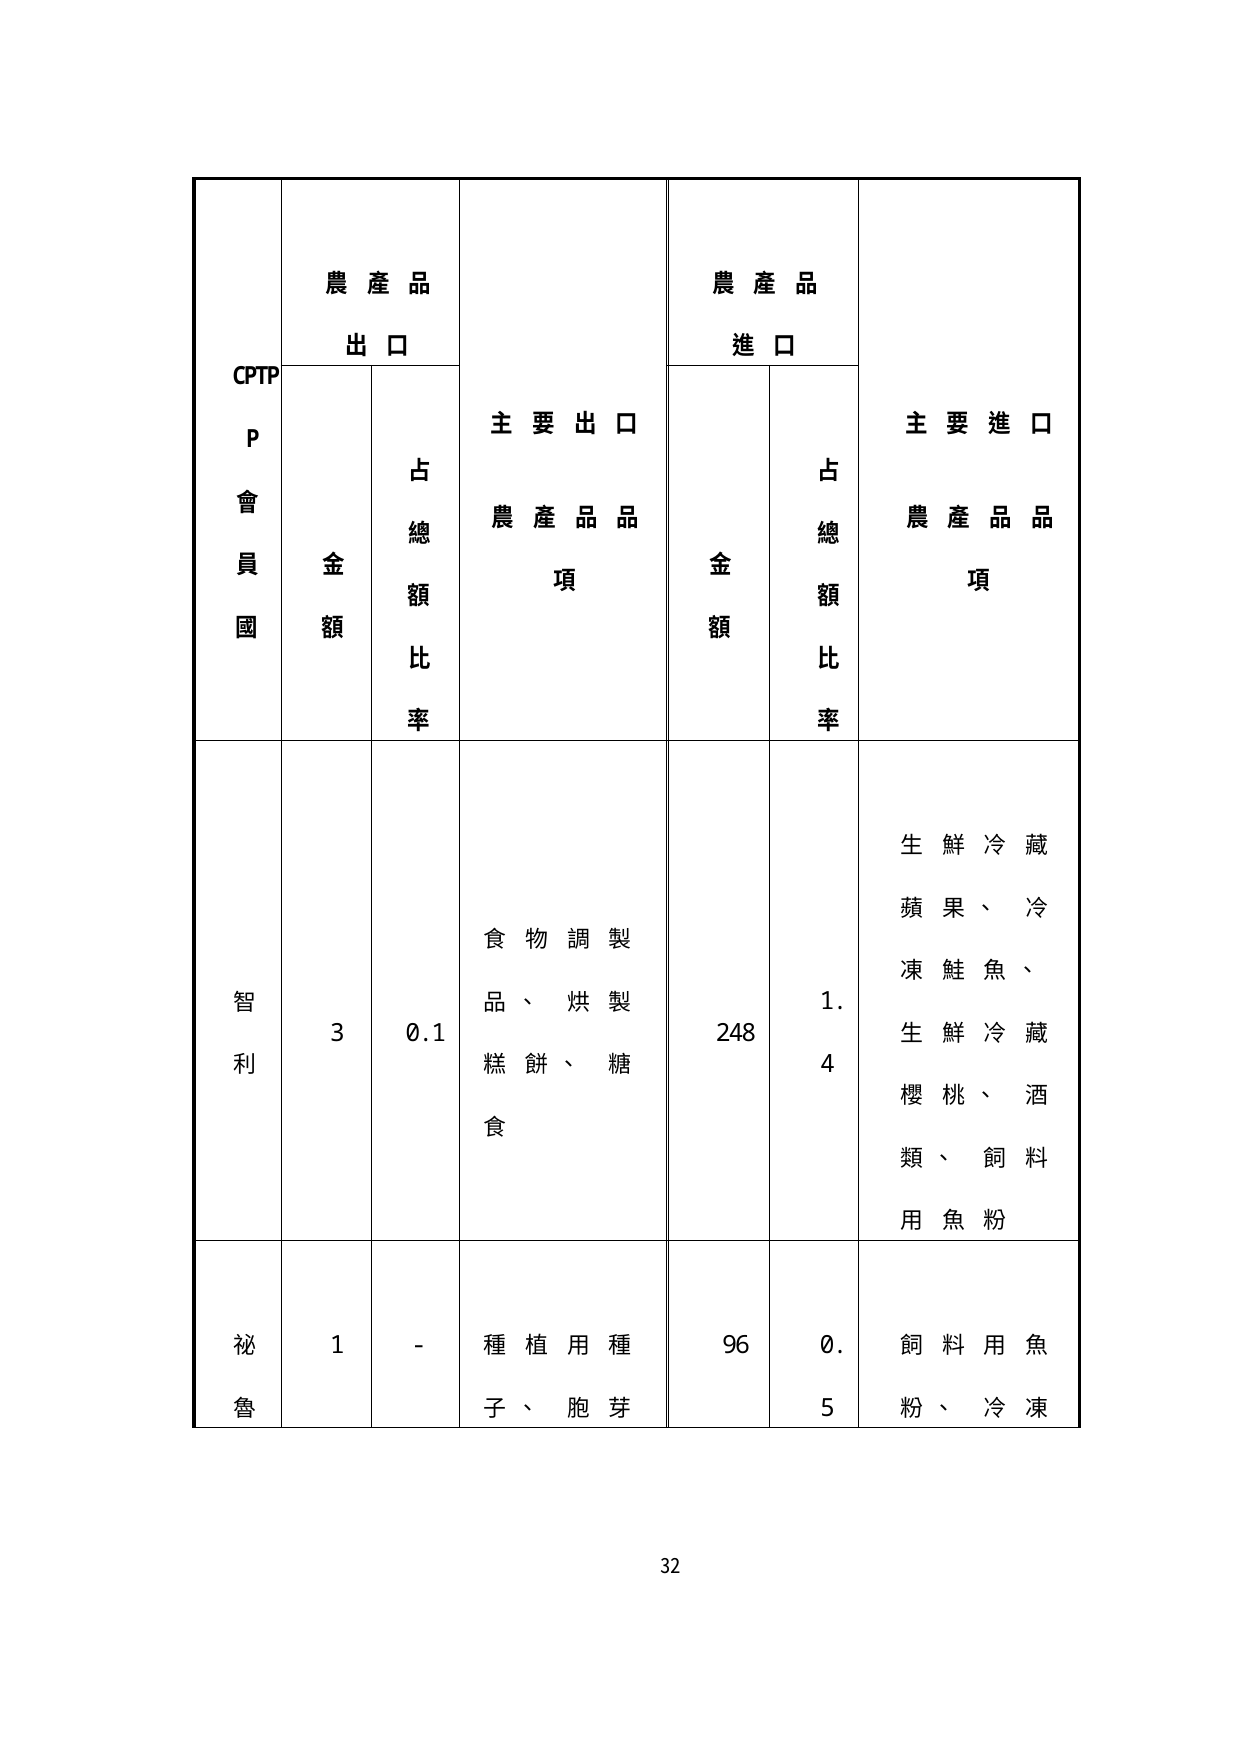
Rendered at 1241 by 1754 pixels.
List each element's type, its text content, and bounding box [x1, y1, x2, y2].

table_cell 占總額 比率 [372, 366, 459, 740]
table_cell 1 [282, 1241, 371, 1427]
table_cell 金額 [282, 366, 371, 740]
table_cell 0.5 [770, 1241, 858, 1427]
table_cell - [372, 1241, 459, 1427]
table_cell 金額 [669, 366, 769, 740]
table_cell 占總額 比率 [770, 366, 858, 740]
table_cell 食物調製品、烘製糕餅、糖食 [460, 741, 666, 1240]
table_cell 248 [669, 741, 769, 1240]
table_header 主要進口 農產品品項 [859, 180, 1078, 740]
table_cell 智利 [196, 741, 281, 1240]
table_header 農產品進口 [669, 180, 858, 365]
table_header 主要出口 農產品品項 [460, 180, 666, 740]
table_cell 種植用種子、胞芽 [460, 1241, 666, 1427]
table_cell 96 [669, 1241, 769, 1427]
table_cell 飼料用魚粉、冷凍 [859, 1241, 1078, 1427]
table_header 農產品出口 [282, 180, 459, 365]
table_cell 3 [282, 741, 371, 1240]
table_cell 生鮮冷藏蘋果、冷凍鮭魚、生鮮冷藏櫻桃、酒類、飼料用魚粉 [859, 741, 1078, 1240]
table_cell 祕魯 [196, 1241, 281, 1427]
table_header CPTPP 會員國 [196, 180, 281, 740]
table_cell 1.4 [770, 741, 858, 1240]
table_cell 0.1 [372, 741, 459, 1240]
